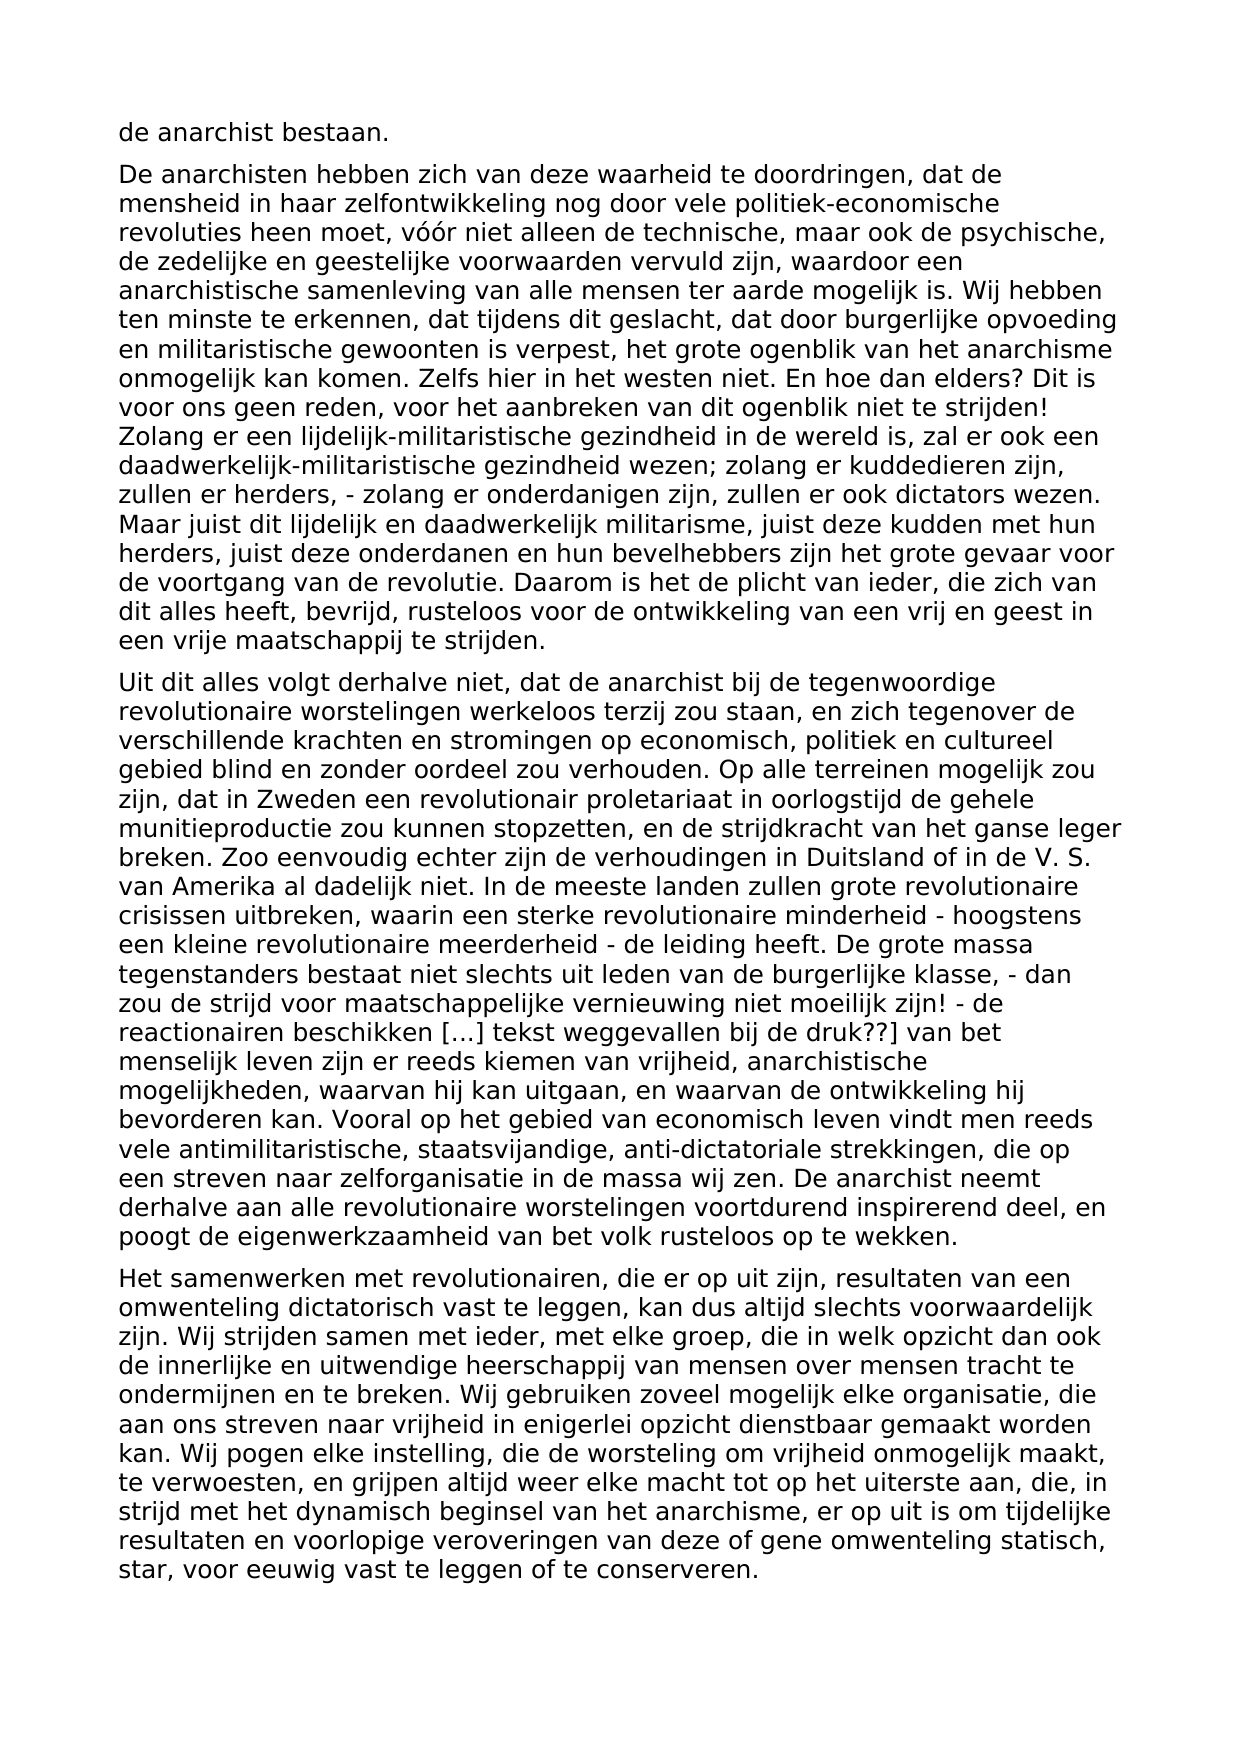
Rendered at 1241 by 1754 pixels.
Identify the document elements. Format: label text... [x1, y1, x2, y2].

text Het samenwerken met revolutionairen, die er op uit zijn, resultaten van een omwenteling dictatorisch vast te leggen, kan dus altijd slechts voorwaardelijk zijn. Wij strijden samen met ieder, met elke groep, die in welk opzicht dan ook de innerlijke en uitwendige heerschappij van mensen over mensen tracht te ondermijnen en te breken. Wij gebruiken zoveel mogelijk elke organisatie, die aan ons streven naar vrijheid in enigerlei opzicht dienstbaar gemaakt worden kan. Wij pogen elke instelling, die de worsteling om vrijheid onmogelijk maakt, te verwoesten, en grijpen altijd weer elke macht tot op het uiterste aan, die, in strijd met het dynamisch beginsel van het anarchisme, er op uit is om tijdelijke resultaten en voorlopige veroveringen van deze of gene omwenteling statisch, star, voor eeuwig vast te leggen of te conserveren. [118, 1264, 1122, 1585]
text de anarchist bestaan. [118, 118, 1122, 147]
text Uit dit alles volgt derhalve niet, dat de anarchist bij de tegenwoordige revolutionaire worstelingen werkeloos terzij zou staan, en zich tegenover de verschillende krachten en stromingen op economisch, politiek en cultureel gebied blind en zonder oordeel zou verhouden. Op alle terreinen mogelijk zou zijn, dat in Zweden een revolutionair proletariaat in oorlogstijd de gehele munitieproductie zou kunnen stopzetten, en de strijdkracht van het ganse leger breken. Zoo eenvoudig echter zijn de verhoudingen in Duitsland of in de V. S. van Amerika al dadelijk niet. In de meeste landen zullen grote revolutionaire crisissen uitbreken, waarin een sterke revolutionaire minderheid - hoogstens een kleine revolutionaire meerderheid - de leiding heeft. De grote massa tegenstanders bestaat niet slechts uit leden van de burgerlijke klasse, - dan zou de strijd voor maatschappelijke vernieuwing niet moeilijk zijn! - de reactionairen beschikken [...] tekst weggevallen bij de druk??] van bet menselijk leven zijn er reeds kiemen van vrijheid, anarchistische mogelijkheden, waarvan hij kan uitgaan, en waarvan de ontwikkeling hij bevorderen kan. Vooral op het gebied van economisch leven vindt men reeds vele antimilitaristische, staatsvijandige, anti-dictatoriale strekkingen, die op een streven naar zelforganisatie in de massa wij zen. De anarchist neemt derhalve aan alle revolutionaire worstelingen voortdurend inspirerend deel, en poogt de eigenwerkzaamheid van bet volk rusteloos op te wekken. [118, 668, 1122, 1251]
text De anarchisten hebben zich van deze waarheid te doordringen, dat de mensheid in haar zelfontwikkeling nog door vele politiek-economische revoluties heen moet, vóór niet alleen de technische, maar ook de psychische, de zedelijke en geestelijke voorwaarden vervuld zijn, waardoor een anarchistische samenleving van alle mensen ter aarde mogelijk is. Wij hebben ten minste te erkennen, dat tijdens dit geslacht, dat door burgerlijke opvoeding en militaristische gewoonten is verpest, het grote ogenblik van het anarchisme onmogelijk kan komen. Zelfs hier in het westen niet. En hoe dan elders? Dit is voor ons geen reden, voor het aanbreken van dit ogenblik niet te strijden! Zolang er een lijdelijk-militaristische gezindheid in de wereld is, zal er ook een daadwerkelijk-militaristische gezindheid wezen; zolang er kuddedieren zijn, zullen er herders, - zolang er onderdanigen zijn, zullen er ook dictators wezen. Maar juist dit lijdelijk en daadwerkelijk militarisme, juist deze kudden met hun herders, juist deze onderdanen en hun bevelhebbers zijn het grote gevaar voor de voortgang van de revolutie. Daarom is het de plicht van ieder, die zich van dit alles heeft, bevrijd, rusteloos voor de ontwikkeling van een vrij en geest in een vrije maatschappij te strijden. [118, 160, 1122, 656]
